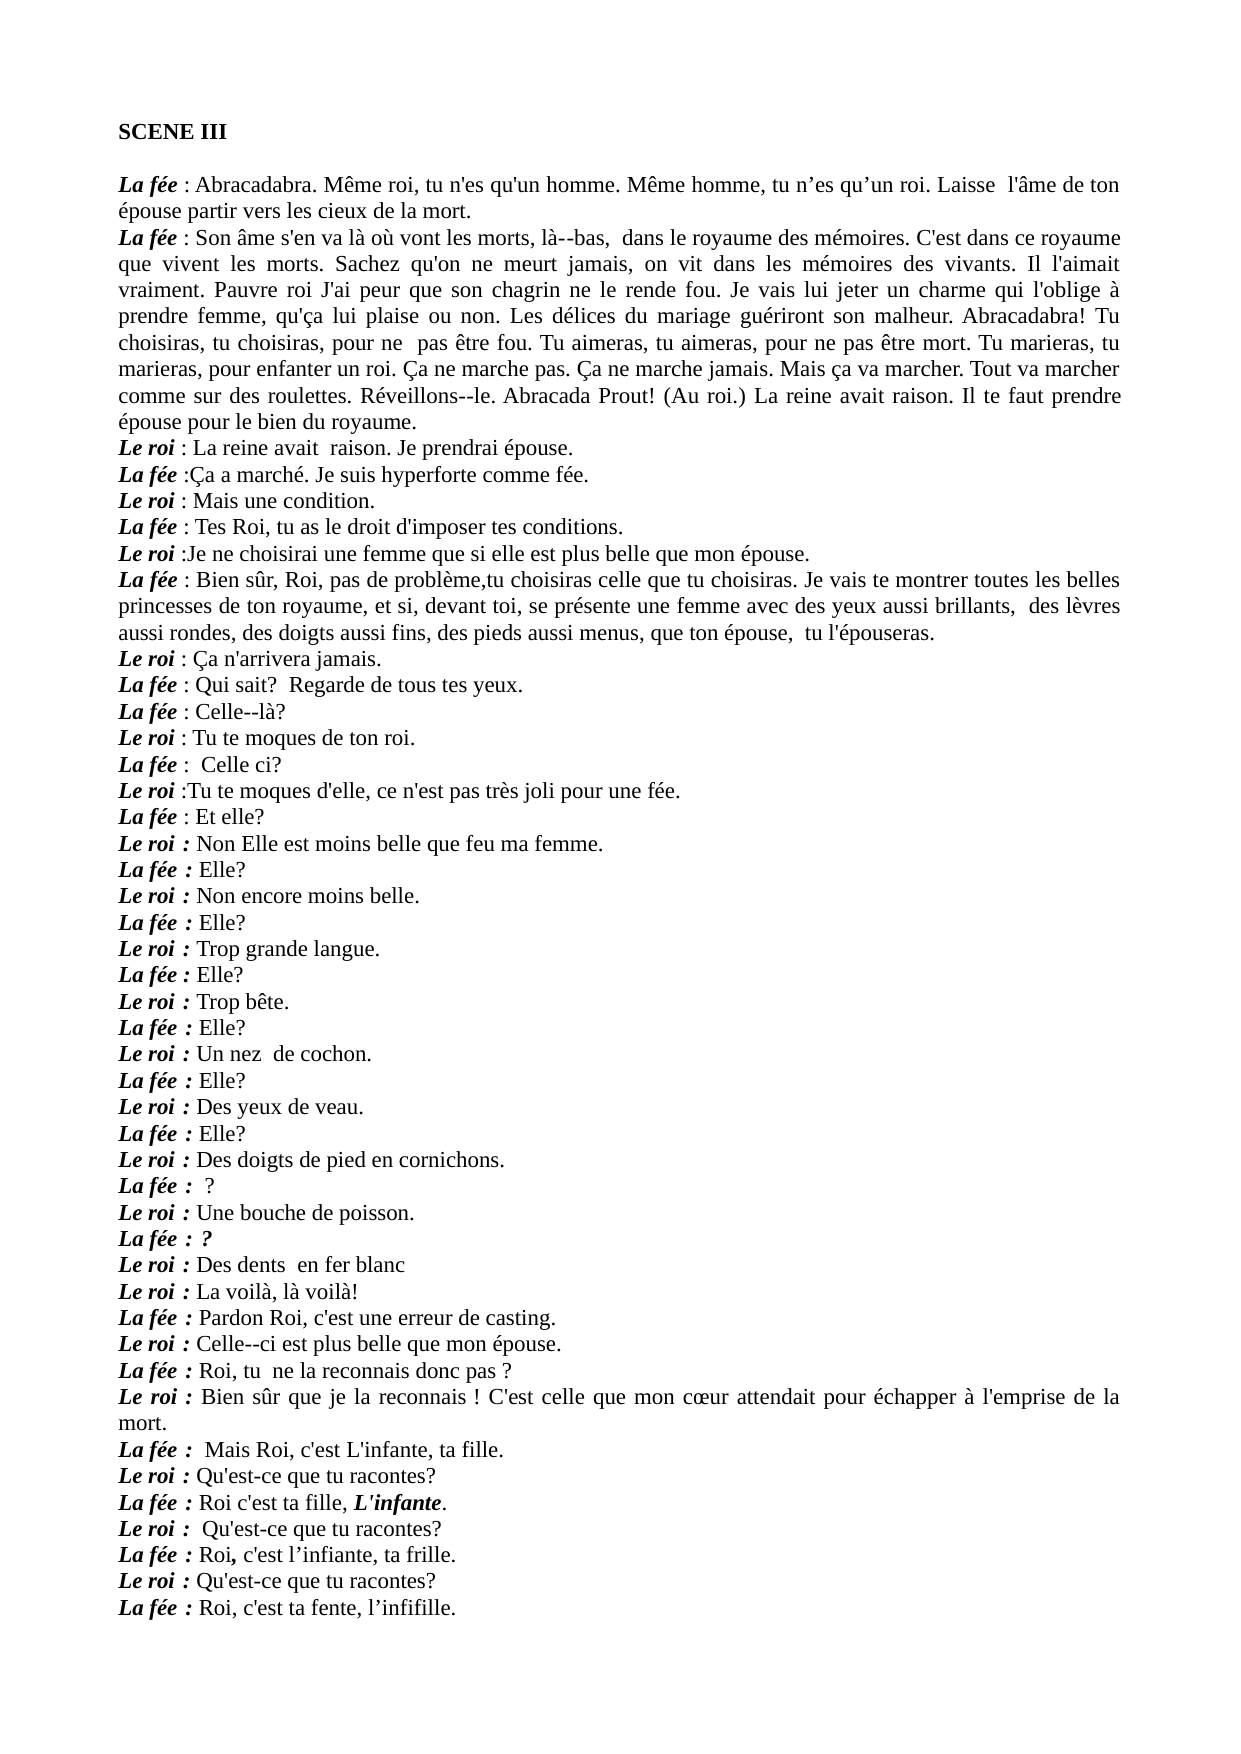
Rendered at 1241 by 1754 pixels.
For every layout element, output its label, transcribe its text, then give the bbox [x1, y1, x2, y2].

text La fée : Roi, tu ne la reconnais donc pas ? [118, 1357, 1122, 1383]
text Le roi : Non Elle est moins belle que feu ma femme. [118, 830, 1122, 856]
text Le roi : La voilà, là voilà! [118, 1278, 1122, 1304]
text La fée : Elle? [118, 856, 1122, 882]
text La fée : Son âme s'en va là où vont les morts, là-­-bas, dans le royaume des mémoires. C'est dans ce royaume que vivent les morts. Sachez qu'on ne meurt jamais, on vit dans les mémoires des vivants. Il l'aimait vraiment. Pauvre roi J'ai peur que son chagrin ne le rende fou. Je vais lui jeter un charme qui l'oblige à prendre femme, qu'ça lui plaise ou non. Les délices du mariage guériront son malheur. Abracadabra! Tu choisiras, tu choisiras, pour ne pas être fou. Tu aimeras, tu aimeras, pour ne pas être mort. Tu marieras, tu marieras, pour enfanter un roi. Ça ne marche pas. Ça ne marche jamais. Mais ça va marcher. Tout va marcher comme sur des roulettes. Réveillons-­-le. Abracada Prout! (Au roi.) La reine avait raison. Il te faut prendre épouse pour le bien du royaume. [118, 223, 1122, 434]
text Le roi : Celle-­-ci est plus belle que mon épouse. [118, 1330, 1122, 1357]
text La fée : Elle? [118, 1014, 1122, 1041]
text Le roi : La reine avait raison. Je prendrai épouse. [118, 434, 1122, 461]
text La fée : Mais Roi, c'est L'infante, ta fille. [118, 1436, 1122, 1462]
text Le roi : Qu'est-ce que tu racontes? [118, 1462, 1122, 1488]
text La fée : Abracadabra. Même roi, tu n'es qu'un homme. Même homme, tu n’es qu’un roi. Laisse l'âme de ton épouse partir vers les cieux de la mort. [118, 171, 1122, 223]
text La fée :Ça a marché. Je suis hyperforte comme fée. [118, 461, 1122, 487]
text Le roi : Ça n'arrivera jamais. [118, 645, 1122, 672]
text Le roi : Des yeux de veau. [118, 1093, 1122, 1119]
text La fée : Bien sûr, Roi, pas de problème,tu choisiras celle que tu choisiras. Je vais te montrer toutes les belles princesses de ton royaume, et si, devant toi, se présente une femme avec des yeux aussi brillants, des lèvres aussi rondes, des doigts aussi fins, des pieds aussi menus, que ton épouse, tu l'épouseras. [118, 566, 1122, 645]
text Le roi : Une bouche de poisson. [118, 1199, 1122, 1225]
text Le roi : Qu'est-ce que tu racontes? [118, 1568, 1122, 1594]
text Le roi : Des doigts de pied en cornichons. [118, 1146, 1122, 1172]
text La fée : Elle? [118, 1119, 1122, 1146]
text Le roi : Non encore moins belle. [118, 882, 1122, 909]
text Le roi :Je ne choisirai une femme que si elle est plus belle que mon épouse. [118, 540, 1122, 566]
text La fée : Elle? [118, 961, 1122, 988]
text La fée : Elle? [118, 909, 1122, 935]
text La fée : ? [118, 1225, 1122, 1251]
text Le roi : Trop grande langue. [118, 935, 1122, 961]
text La fée : Pardon Roi, c'est une erreur de casting. [118, 1304, 1122, 1330]
text La fée : Tes Roi, tu as le droit d'imposer tes conditions. [118, 513, 1122, 540]
text La fée : ? [118, 1172, 1122, 1199]
text Le roi : Bien sûr que je la reconnais ! C'est celle que mon cœur attendait pour échapper à l'emprise de la mort. [118, 1383, 1122, 1436]
text La fée : Elle? [118, 1067, 1122, 1093]
text Le roi : Mais une condition. [118, 487, 1122, 513]
text La fée : Celle-­-là? [118, 698, 1122, 724]
text La fée : Roi, c'est ta fente, l’infifille. [118, 1594, 1122, 1620]
text Le roi : Un nez de cochon. [118, 1041, 1122, 1067]
text La fée : Qui sait? Regarde de tous tes yeux. [118, 672, 1122, 698]
text Le roi : Des dents en fer blanc [118, 1251, 1122, 1278]
text Le roi :Tu te moques d'elle, ce n'est pas très joli pour une fée. [118, 777, 1122, 803]
text Le roi : Qu'est-ce que tu racontes? [118, 1515, 1122, 1541]
text Le roi : Trop bête. [118, 988, 1122, 1014]
text Le roi : Tu te moques de ton roi. [118, 724, 1122, 751]
text La fée : Celle ci? [118, 751, 1122, 777]
text La fée : Et elle? [118, 803, 1122, 830]
text La fée : Roi, c'est l’infiante, ta frille. [118, 1541, 1122, 1568]
text La fée : Roi c'est ta fille, L'infante. [118, 1488, 1122, 1515]
text SCENE III [118, 118, 1122, 144]
